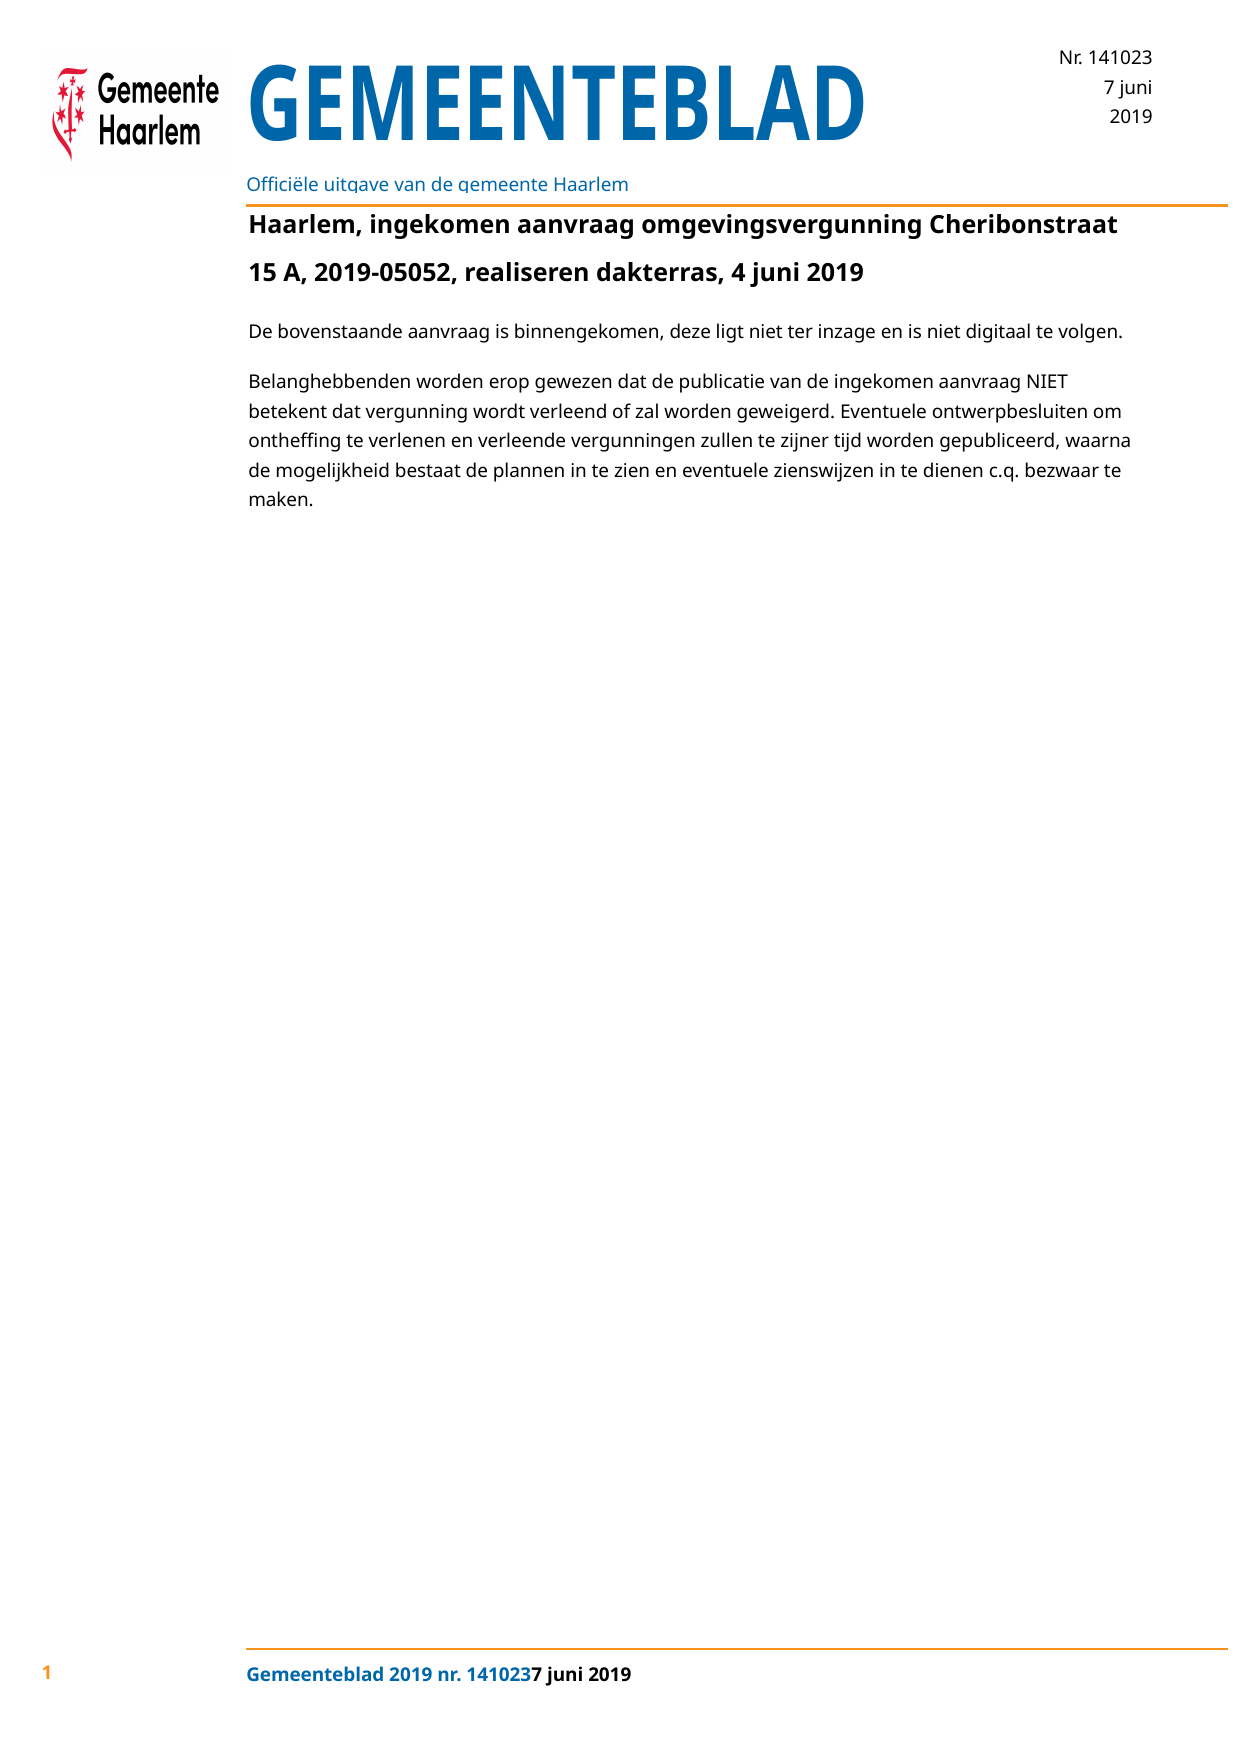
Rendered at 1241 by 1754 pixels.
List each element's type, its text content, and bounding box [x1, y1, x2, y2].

text De bovenstaande aanvraag is binnengekomen, deze ligt niet ter inzage en is niet digitaal te volgen. [248, 318, 1152, 344]
text Belanghebbenden worden erop gewezen dat de publicatie van de ingekomen aanvraag NIET betekent dat vergunning wordt verleend of zal worden geweigerd. Eventuele ontwerpbesluiten om ontheffing te verlenen en verleende vergunningen zullen te zijner tijd worden gepubliceerd, waarna de mogelijkheid bestaat de plannen in te zien en eventuele zienswijzen in te dienen c.q. bezwaar te maken. [248, 368, 1152, 512]
text Haarlem, ingekomen aanvraag omgevingsvergunning Cheribonstraat 15 A, 2019-05052, realiseren dakterras, 4 juni 2019 [248, 207, 1152, 288]
picture [41, 47, 231, 172]
